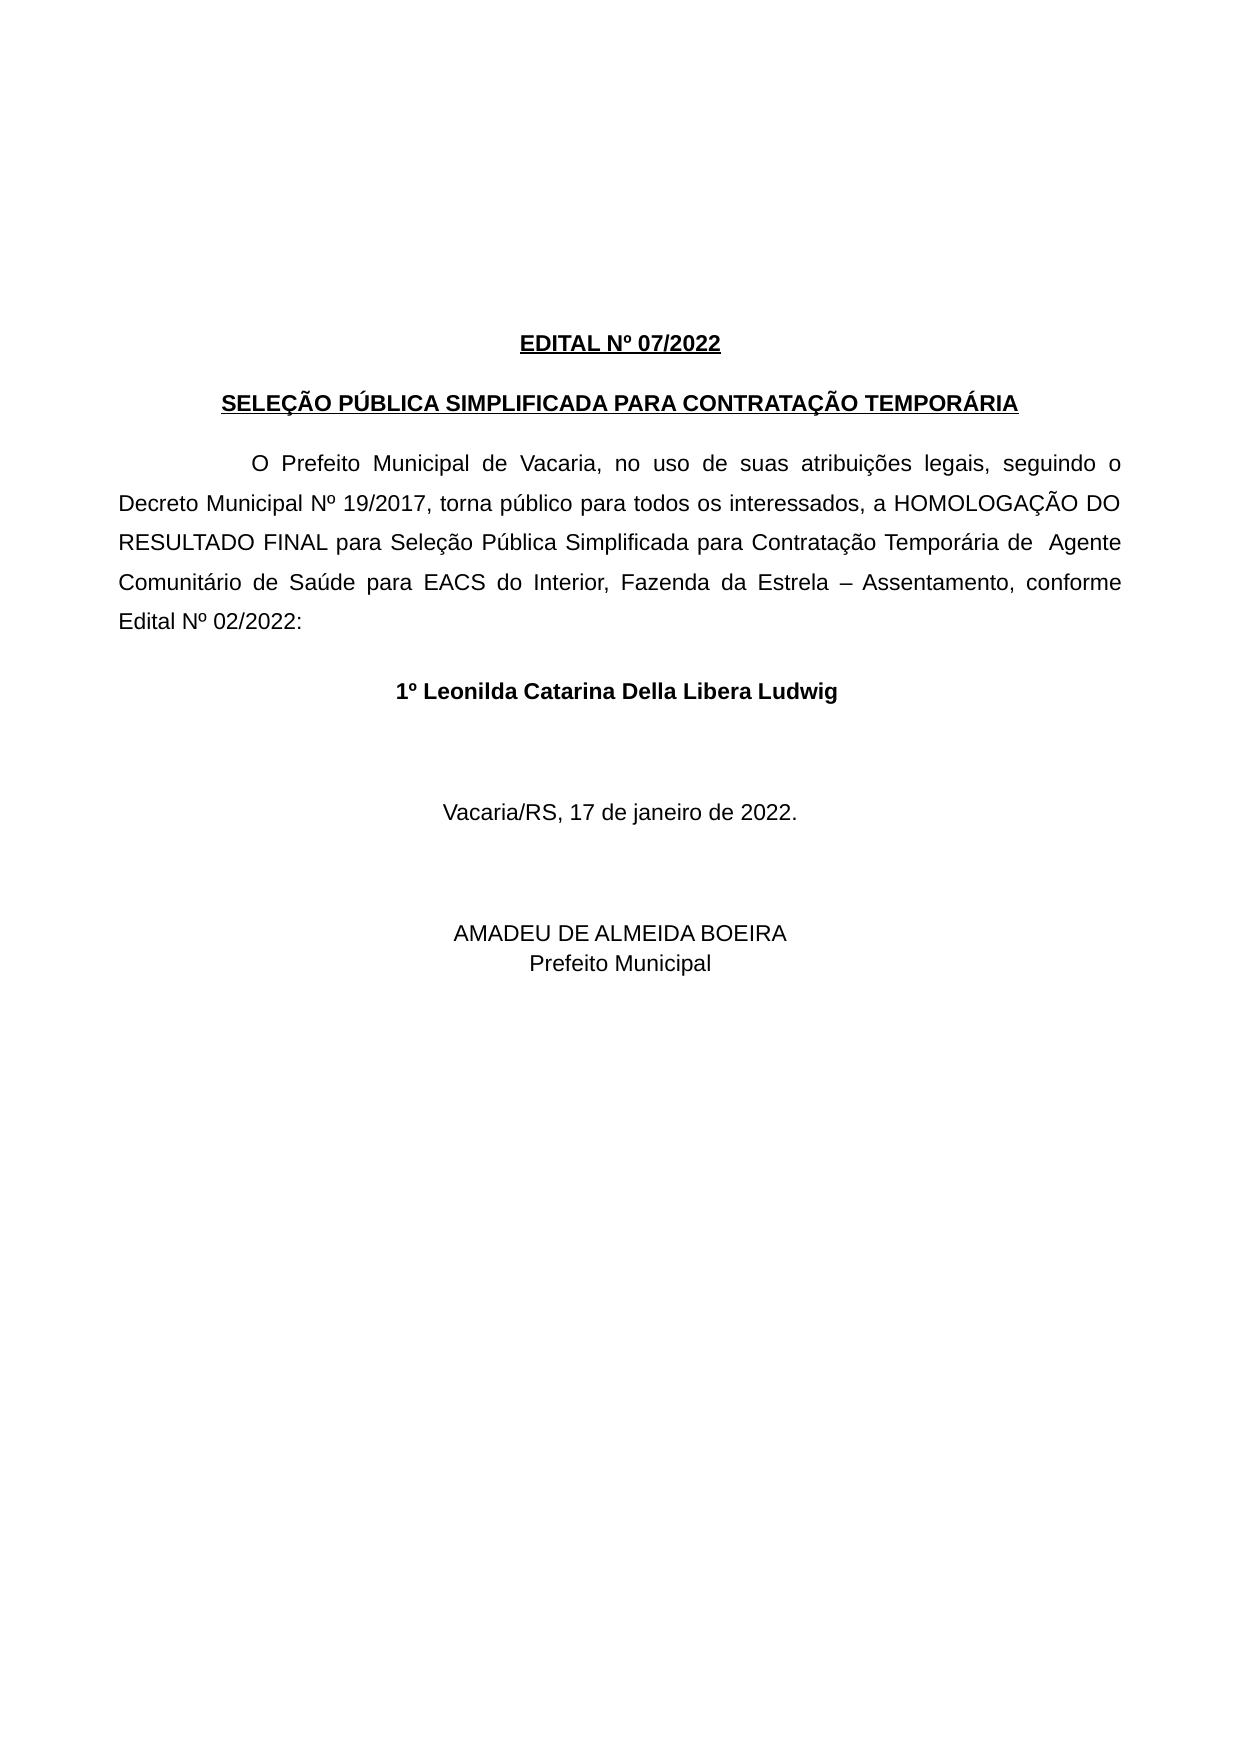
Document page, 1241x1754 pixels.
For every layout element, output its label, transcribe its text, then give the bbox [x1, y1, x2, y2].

text AMADEU DE ALMEIDA BOEIRA [118, 920, 1122, 946]
text O Prefeito Municipal de Vacaria, no uso de suas atribuições legais, seguindo o Decreto Municipal Nº 19/2017, torna público para todos os interessados, a HOMOLOGAÇÃO DO RESULTADO FINAL para Seleção Pública Simplificada para Contratação Temporária de Agente Comunitário de Saúde para EACS do Interior, Fazenda da Estrela – Assentamento, conforme Edital Nº 02/2022: [118, 450, 1122, 635]
text SELEÇÃO PÚBLICA SIMPLIFICADA PARA CONTRATAÇÃO TEMPORÁRIA [118, 390, 1122, 416]
text Vacaria/RS, 17 de janeiro de 2022. [118, 799, 1122, 825]
text 1º Leonilda Catarina Della Libera Ludwig [118, 678, 1122, 704]
text EDITAL Nº 07/2022 [118, 329, 1122, 356]
text Prefeito Municipal [118, 950, 1122, 976]
